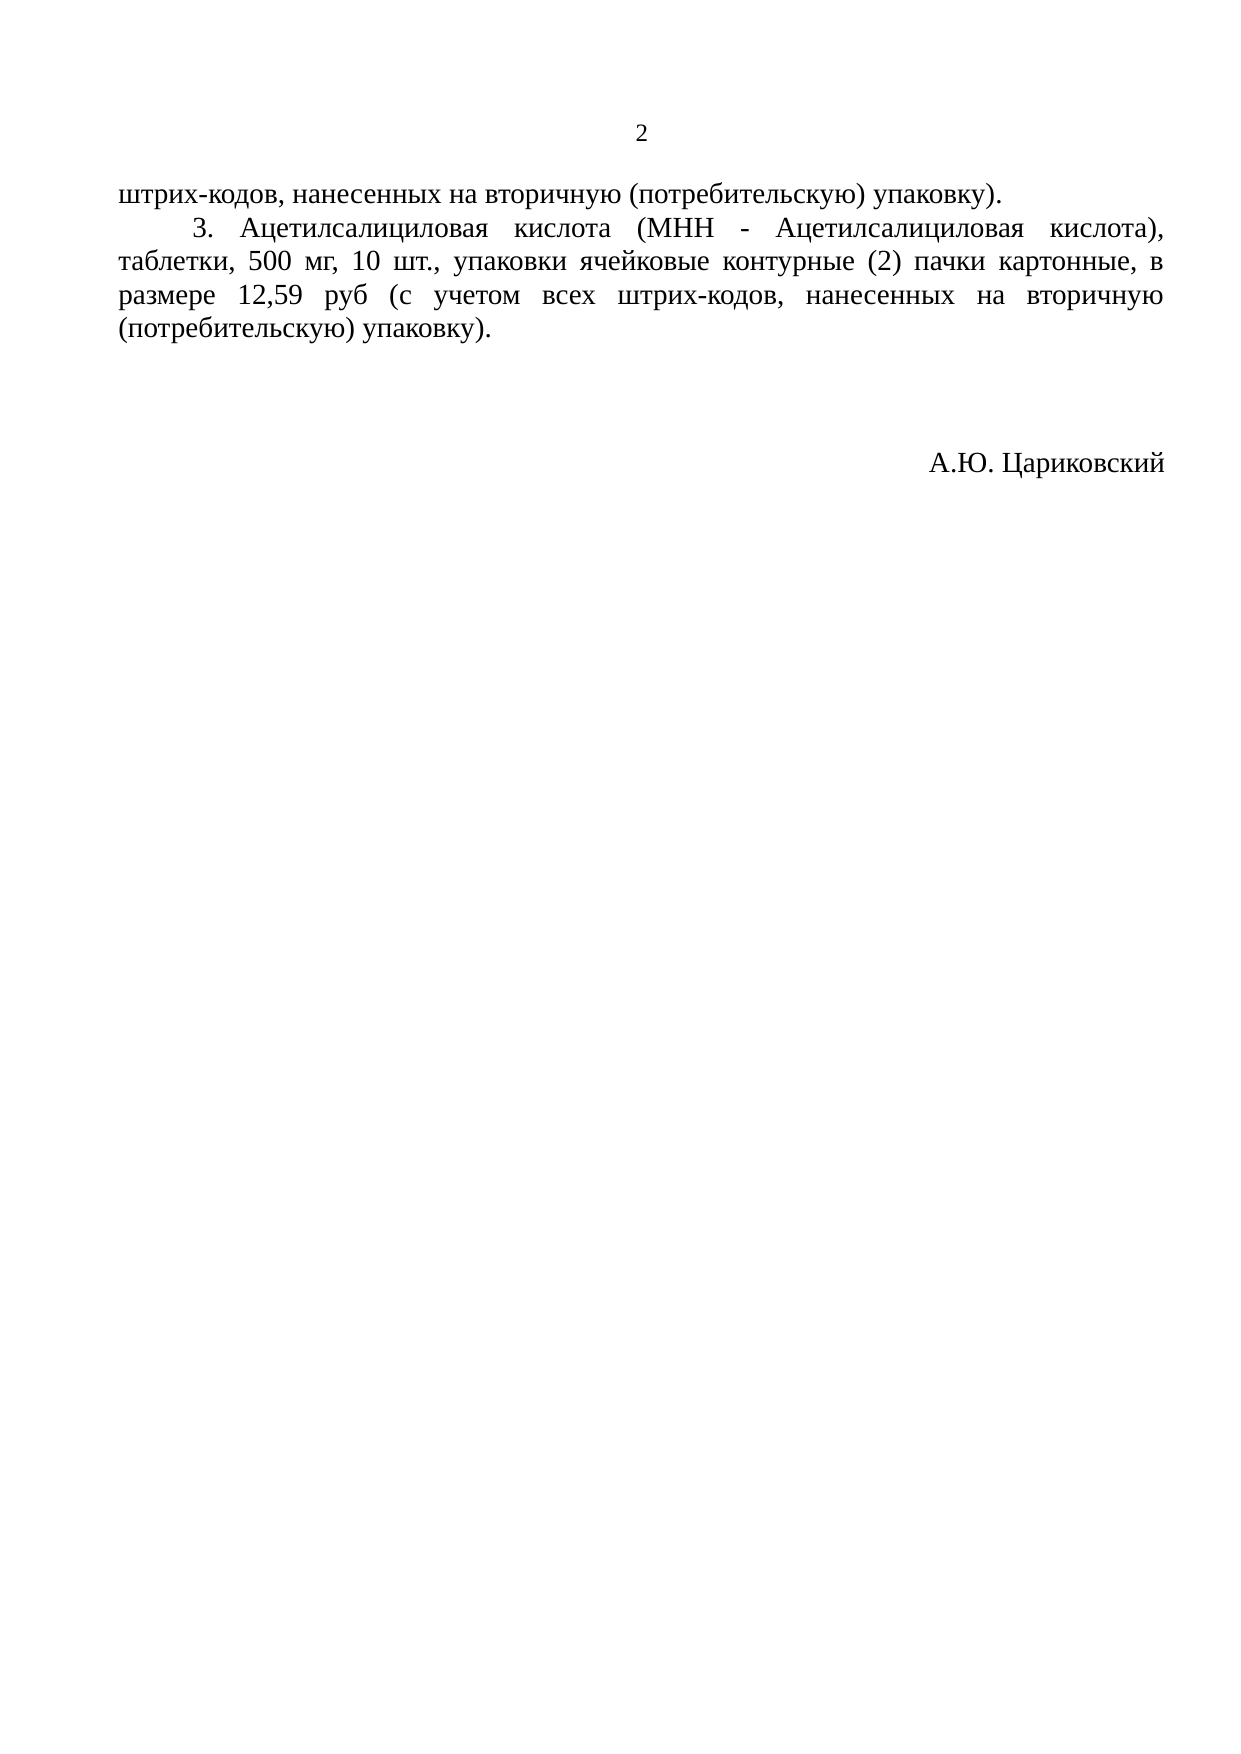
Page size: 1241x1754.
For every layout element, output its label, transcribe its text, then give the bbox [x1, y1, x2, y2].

text 3. Ацетилсалициловая кислота (МНН - Ацетилсалициловая кислота), таблетки, 500 мг, 10 шт., упаковки ячейковые контурные (2) пачки картонные, в размере 12,59 руб (с учетом всех штрих-кодов, нанесенных на вторичную (потребительскую) упаковку). [118, 210, 1165, 344]
text штрих-кодов, нанесенных на вторичную (потребительскую) упаковку). [118, 176, 1165, 210]
text А.Ю. Цариковский [118, 445, 1165, 478]
